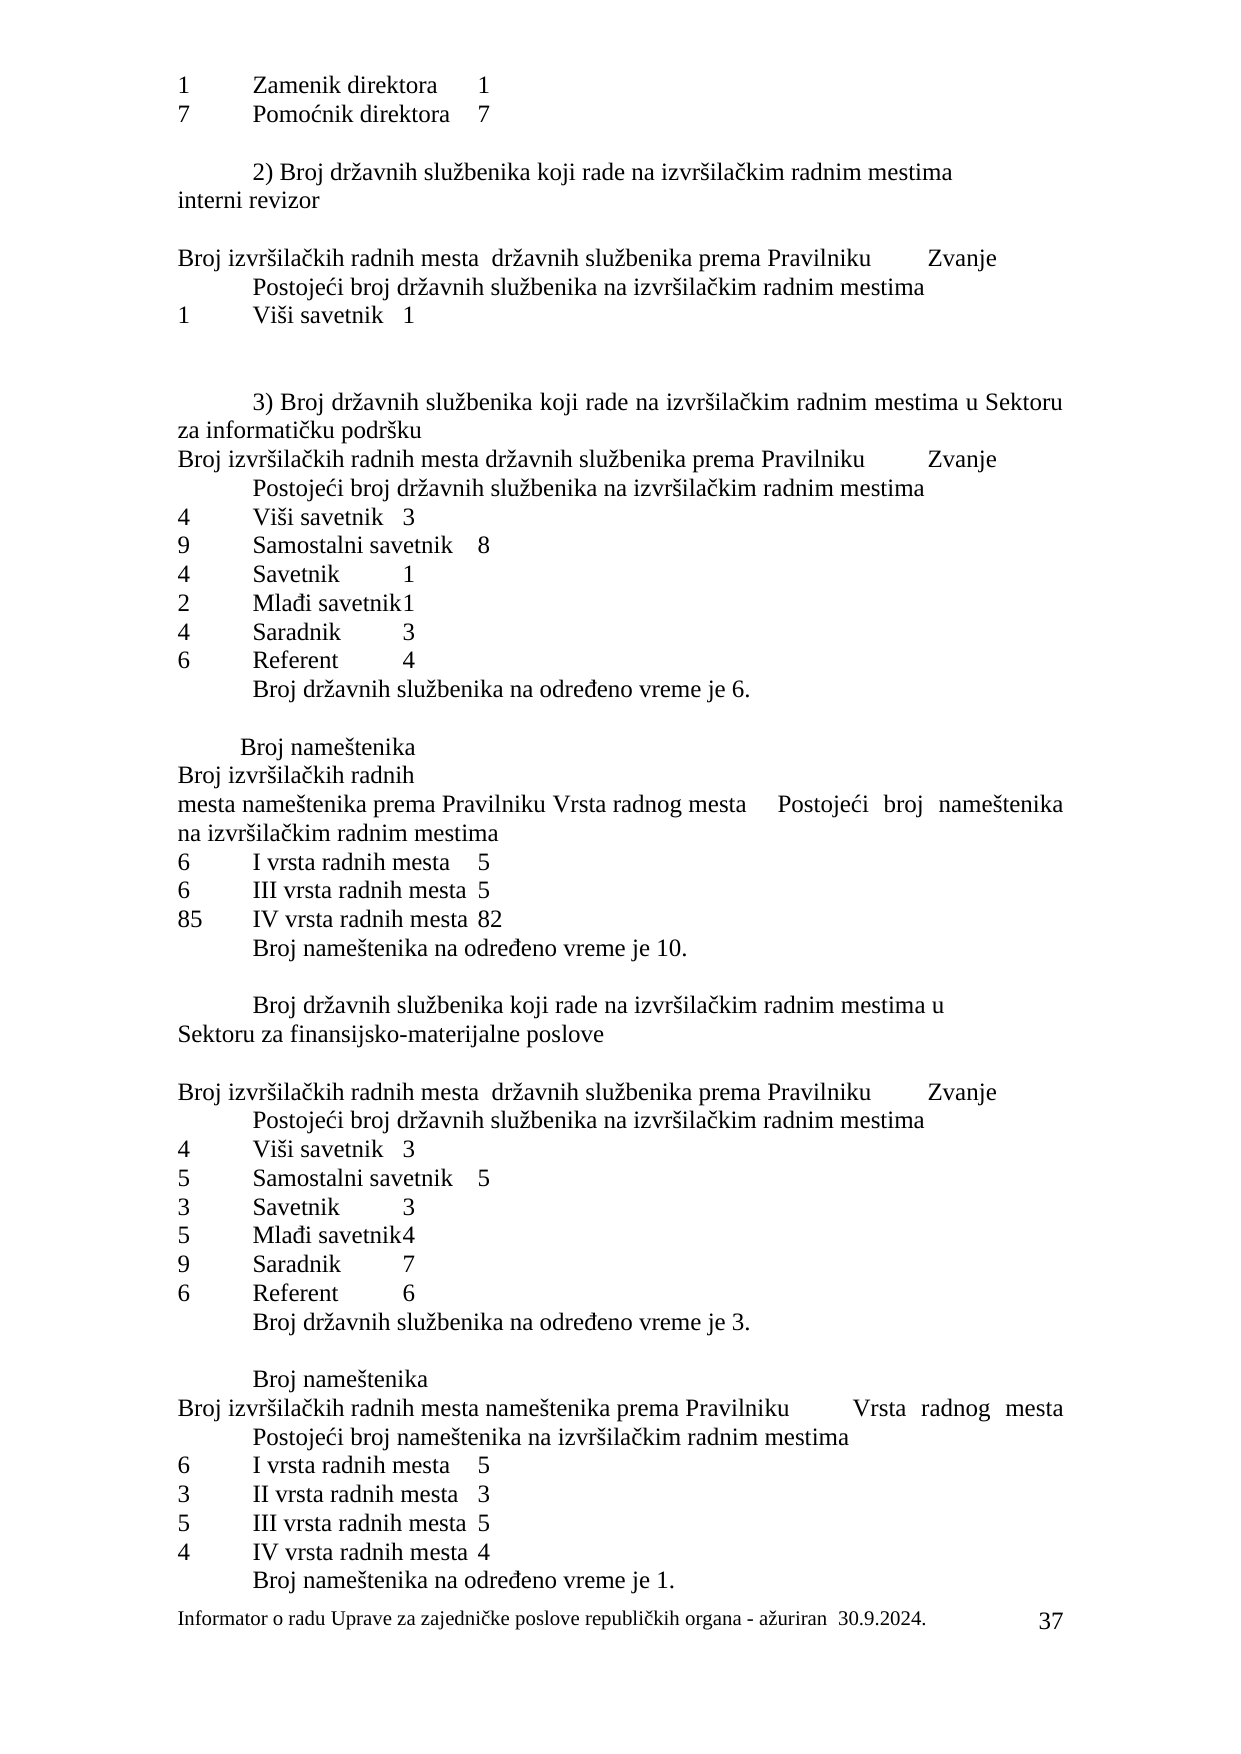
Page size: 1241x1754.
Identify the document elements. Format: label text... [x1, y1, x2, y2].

subtitle 4 Viši savetnik 3 [177, 1134, 1063, 1163]
subtitle 2 Mlađi savetnik 1 [177, 588, 1063, 617]
subtitle 3 II vrsta radnih mesta 3 [177, 1479, 1063, 1508]
subtitle 2) Broj državnih službenika koji rade na izvršilačkim radnim mestima [177, 157, 1063, 185]
subtitle 3) Broj državnih službenika koji rade na izvršilačkim radnim mestima u Sektoru za informatičku podršku [177, 387, 1063, 444]
subtitle 6 Referent 6 [177, 1278, 1063, 1307]
subtitle 6 I vrsta radnih mesta 5 [177, 1450, 1063, 1479]
subtitle Broj nameštenika [177, 1364, 1063, 1393]
subtitle 6 Referent 4 [177, 645, 1063, 674]
subtitle interni revizor [177, 185, 1063, 214]
subtitle 4 IV vrsta radnih mesta 4 [177, 1537, 1063, 1565]
subtitle Broj nameštenika na određeno vreme je 10. [177, 933, 1063, 962]
subtitle 6 I vrsta radnih mesta 5 [177, 847, 1063, 875]
subtitle Broj izvršilačkih radnih mesta državnih službenika prema Pravilniku Zvanje Postojeći broj državnih službenika na izvršilačkim radnim mestima [177, 444, 1063, 502]
subtitle 5 Samostalni savetnik 5 [177, 1163, 1063, 1192]
subtitle 9 Samostalni savetnik 8 [177, 530, 1063, 559]
subtitle 4 Viši savetnik 3 [177, 502, 1063, 530]
subtitle 9 Saradnik 7 [177, 1249, 1063, 1278]
subtitle Broj državnih službenika na određeno vreme je 3. [177, 1307, 1063, 1335]
subtitle 6 III vrsta radnih mesta 5 [177, 875, 1063, 904]
subtitle Broj nameštenika na određeno vreme je 1. [177, 1565, 1063, 1594]
subtitle 5 III vrsta radnih mesta 5 [177, 1508, 1063, 1537]
subtitle 1 Zamenik direktora 1 [177, 70, 1063, 99]
subtitle Broj izvršilačkih radnih mesta državnih službenika prema Pravilniku Zvanje Postojeći broj državnih službenika na izvršilačkim radnim mestima [177, 1077, 1063, 1134]
subtitle Broj izvršilačkih radnih mesta nameštenika prema Pravilniku Vrsta radnog mesta Postojeći broj nameštenika na izvršilačkim radnim mestima [177, 1393, 1063, 1450]
subtitle 85 IV vrsta radnih mesta 82 [177, 904, 1063, 933]
subtitle Broj državnih službenika koji rade na izvršilačkim radnim mestima u [177, 990, 1063, 1019]
subtitle 5 Mlađi savetnik 4 [177, 1220, 1063, 1249]
subtitle Broj izvršilačkih radnih [177, 760, 1063, 789]
subtitle 3 Savetnik 3 [177, 1192, 1063, 1220]
subtitle 4 Saradnik 3 [177, 617, 1063, 645]
subtitle 1 Viši savetnik 1 [177, 300, 1063, 329]
subtitle 4 Savetnik 1 [177, 559, 1063, 588]
subtitle 7 Pomoćnik direktora 7 [177, 99, 1063, 128]
subtitle Broj nameštenika [177, 732, 1063, 760]
subtitle Broj državnih službenika na određeno vreme je 6. [177, 674, 1063, 703]
subtitle Sektoru za finansijsko-materijalne poslove [177, 1019, 1063, 1048]
subtitle Broj izvršilačkih radnih mesta državnih službenika prema Pravilniku Zvanje Postojeći broj državnih službenika na izvršilačkim radnim mestima [177, 243, 1063, 300]
subtitle mesta nameštenika prema Pravilniku Vrsta radnog mesta Postojeći broj nameštenika na izvršilačkim radnim mestima [177, 789, 1063, 847]
